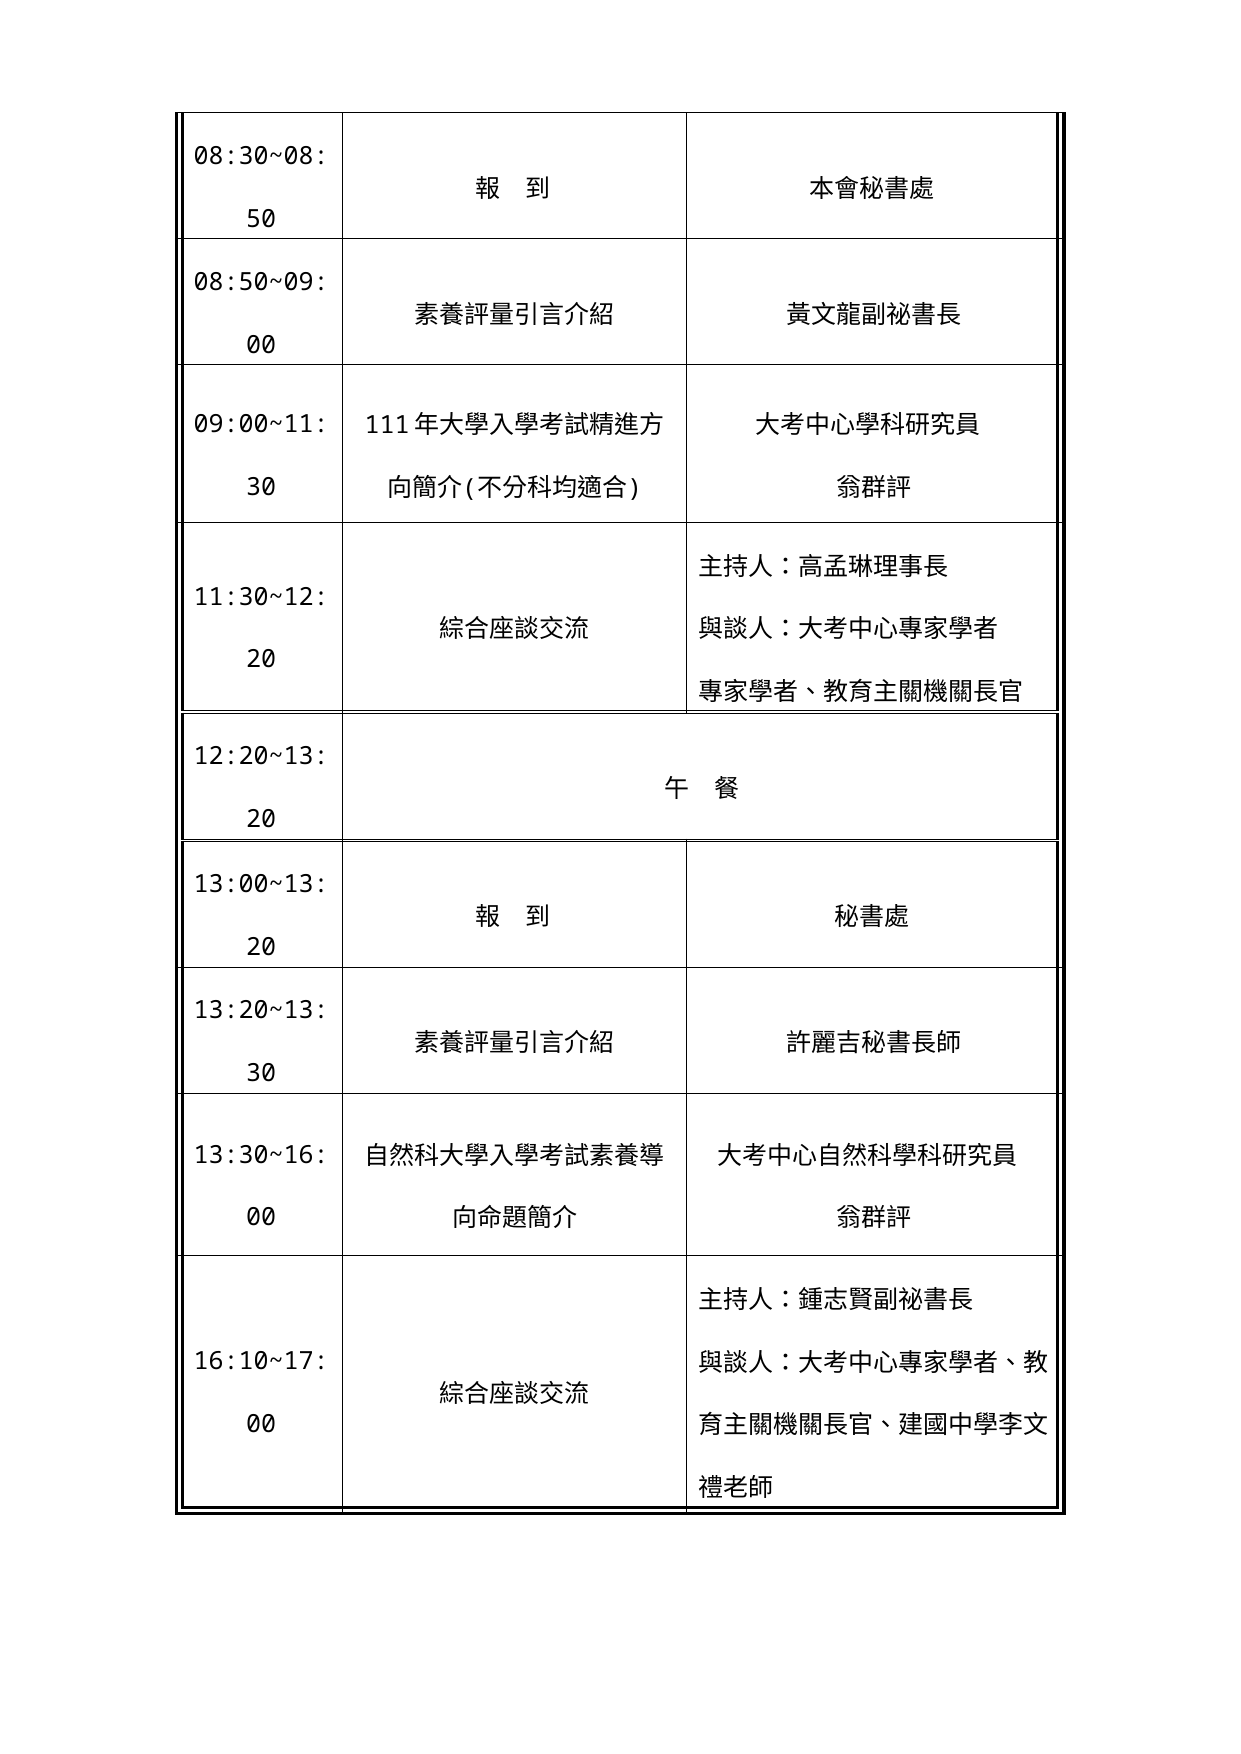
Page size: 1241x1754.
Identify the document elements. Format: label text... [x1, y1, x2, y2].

table_cell 12:20~13:20 [184, 714, 342, 838]
table_cell 主持人：鍾志賢副祕書長 與談人：大考中心專家學者、教育主關機關長官、建國中學李文禮老師 [687, 1256, 1056, 1506]
table_cell 素養評量引言介紹 [343, 239, 686, 364]
table_cell 報 到 [343, 113, 686, 238]
table_cell 午 餐 [343, 714, 1056, 838]
table_cell 大考中心學科研究員 翁群評 [687, 365, 1056, 522]
table_cell 素養評量引言介紹 [343, 968, 686, 1093]
table_cell 許麗吉秘書長師 [687, 968, 1056, 1093]
table_cell 本會秘書處 [687, 113, 1056, 238]
table_cell 13:20~13:30 [184, 968, 342, 1093]
table_cell 13:30~16:00 [184, 1094, 342, 1255]
table_cell 黃文龍副祕書長 [687, 239, 1056, 364]
table_cell 08:30~08:50 [184, 113, 342, 238]
table_cell 16:10~17:00 [184, 1256, 342, 1506]
table_cell 大考中心自然科學科研究員 翁群評 [687, 1094, 1056, 1255]
table_cell 08:50~09:00 [184, 239, 342, 364]
table_cell 報 到 [343, 842, 686, 967]
table_cell 綜合座談交流 [343, 523, 686, 710]
table_cell 秘書處 [687, 842, 1056, 967]
table_cell 綜合座談交流 [343, 1256, 686, 1506]
table_cell 111年大學入學考試精進方向簡介(不分科均適合) [343, 365, 686, 522]
table_cell 自然科大學入學考試素養導向命題簡介 [343, 1094, 686, 1255]
table_cell 主持人：高孟琳理事長 與談人：大考中心專家學者 專家學者、教育主關機關長官 [687, 523, 1056, 710]
table_cell 09:00~11:30 [184, 365, 342, 522]
table_cell 13:00~13:20 [184, 842, 342, 967]
table_cell 11:30~12:20 [184, 523, 342, 710]
